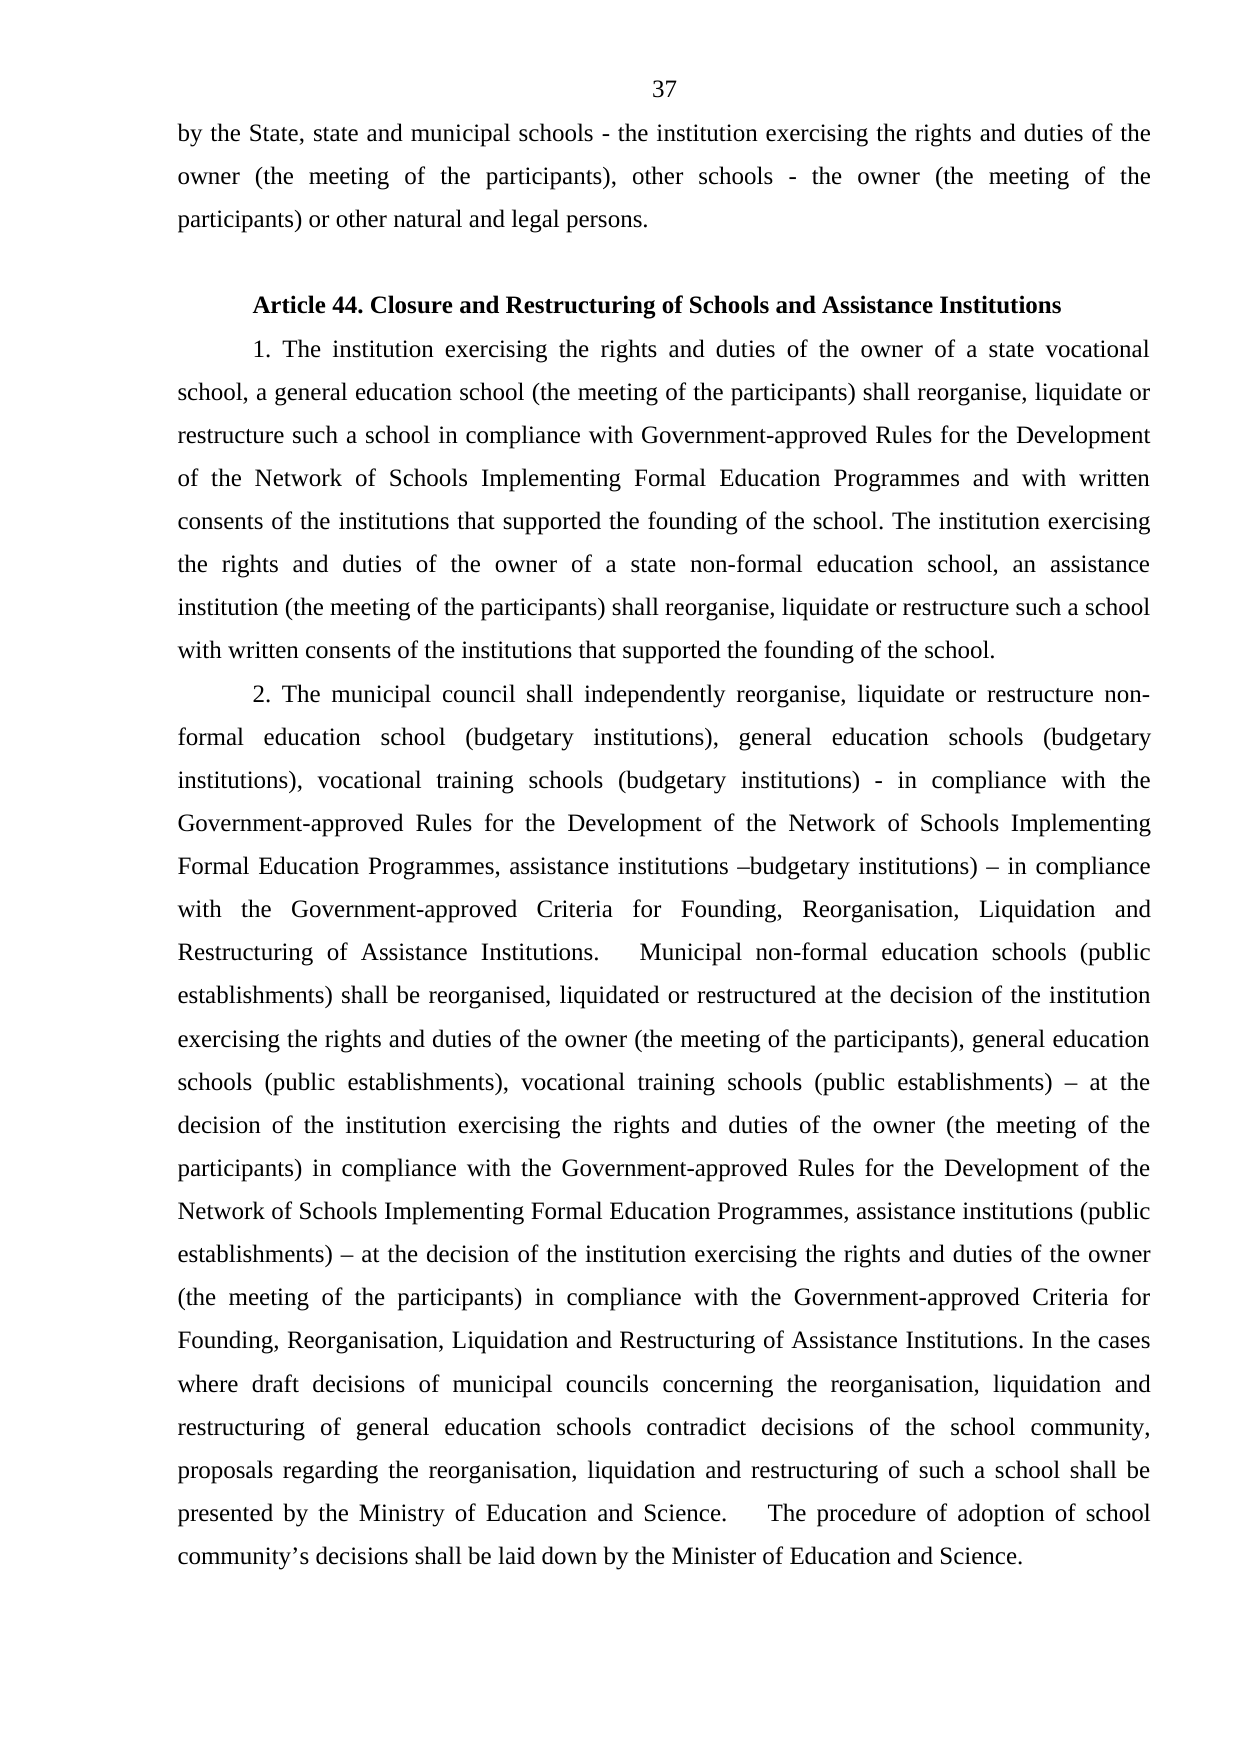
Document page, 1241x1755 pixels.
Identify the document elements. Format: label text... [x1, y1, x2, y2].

text 1. The institution exercising the rights and duties of the owner of a state vocational school, a general education school (the meeting of the participants) shall reorganise, liquidate or restructure such a school in compliance with Government-approved Rules for the Development of the Network of Schools Implementing Formal Education Programmes and with written consents of the institutions that supported the founding of the school. The institution exercising the rights and duties of the owner of a state non-formal education school, an assistance institution (the meeting of the participants) shall reorganise, liquidate or restructure such a school with written consents of the institutions that supported the founding of the school. [177, 334, 1152, 664]
text by the State, state and municipal schools - the institution exercising the rights and duties of the owner (the meeting of the participants), other schools - the owner (the meeting of the participants) or other natural and legal persons. [177, 118, 1152, 233]
text 2. The municipal council shall independently reorganise, liquidate or restructure non-formal education school (budgetary institutions), general education schools (budgetary institutions), vocational training schools (budgetary institutions) - in compliance with the Government-approved Rules for the Development of the Network of Schools Implementing Formal Education Programmes, assistance institutions –budgetary institutions) – in compliance with the Government-approved Criteria for Founding, Reorganisation, Liquidation and Restructuring of Assistance Institutions. Municipal non-formal education schools (public establishments) shall be reorganised, liquidated or restructured at the decision of the institution exercising the rights and duties of the owner (the meeting of the participants), general education schools (public establishments), vocational training schools (public establishments) – at the decision of the institution exercising the rights and duties of the owner (the meeting of the participants) in compliance with the Government-approved Rules for the Development of the Network of Schools Implementing Formal Education Programmes, assistance institutions (public establishments) – at the decision of the institution exercising the rights and duties of the owner (the meeting of the participants) in compliance with the Government-approved Criteria for Founding, Reorganisation, Liquidation and Restructuring of Assistance Institutions. In the cases where draft decisions of municipal councils concerning the reorganisation, liquidation and restructuring of general education schools contradict decisions of the school community, proposals regarding the reorganisation, liquidation and restructuring of such a school shall be presented by the Ministry of Education and Science. The procedure of adoption of school community’s decisions shall be laid down by the Minister of Education and Science. [177, 679, 1152, 1570]
text Article 44. Closure and Restructuring of Schools and Assistance Institutions [177, 291, 1152, 319]
